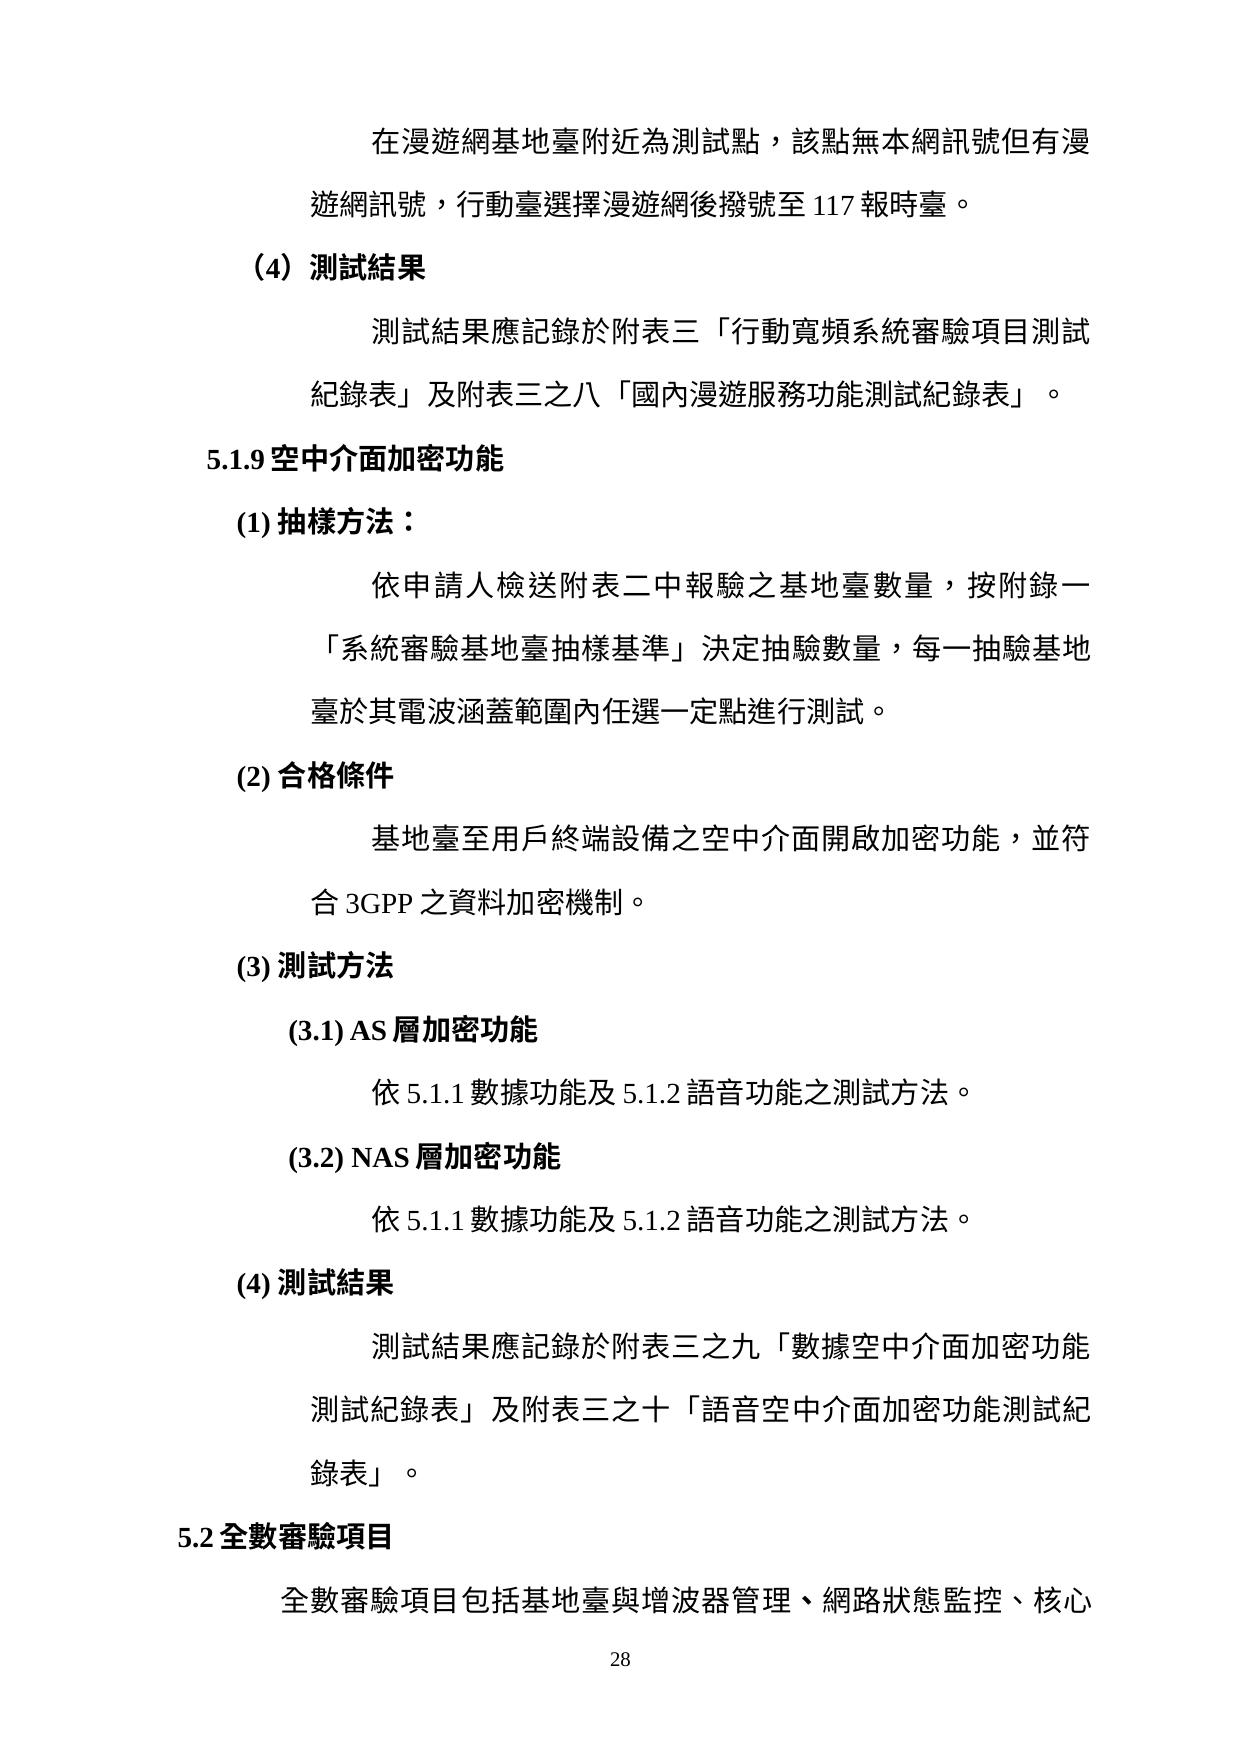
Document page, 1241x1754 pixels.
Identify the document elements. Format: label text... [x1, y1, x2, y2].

text (4) 測試結果 [236, 1260, 1092, 1302]
text 測試結果應記錄於附表三「行動寬頻系統審驗項目測試紀錄表」及附表三之八「國內漫遊服務功能測試紀錄表」。 [310, 308, 1092, 414]
text (2) 合格條件 [236, 752, 1092, 795]
text 測試結果應記錄於附表三之九「數據空中介面加密功能測試紀錄表」及附表三之十「語音空中介面加密功能測試紀錄表」。 [310, 1323, 1092, 1493]
subtitle 5.1.9空中介面加密功能 [206, 435, 1092, 478]
subtitle 5.2全數審驗項目 [177, 1514, 1092, 1556]
text 基地臺至用戶終端設備之空中介面開啟加密功能，並符合3GPP之資料加密機制。 [310, 816, 1092, 922]
text 全數審驗項目包括基地臺與增波器管理、網路狀態監控、核心 [222, 1577, 1092, 1619]
text (3.1) AS層加密功能 [281, 1006, 1092, 1048]
text 在漫遊網基地臺附近為測試點，該點無本網訊號但有漫遊網訊號，行動臺選擇漫遊網後撥號至117報時臺。 [310, 118, 1092, 224]
text （4）測試結果 [236, 245, 1092, 287]
text (3) 測試方法 [236, 943, 1092, 985]
text 依5.1.1數據功能及5.1.2語音功能之測試方法。 [310, 1197, 1092, 1239]
text (1) 抽樣方法： [236, 499, 1092, 541]
text (3.2) NAS層加密功能 [281, 1133, 1092, 1175]
text 依5.1.1數據功能及5.1.2語音功能之測試方法。 [310, 1070, 1092, 1112]
text 依申請人檢送附表二中報驗之基地臺數量，按附錄一「系統審驗基地臺抽樣基準」決定抽驗數量，每一抽驗基地臺於其電波涵蓋範圍內任選一定點進行測試。 [310, 562, 1092, 731]
